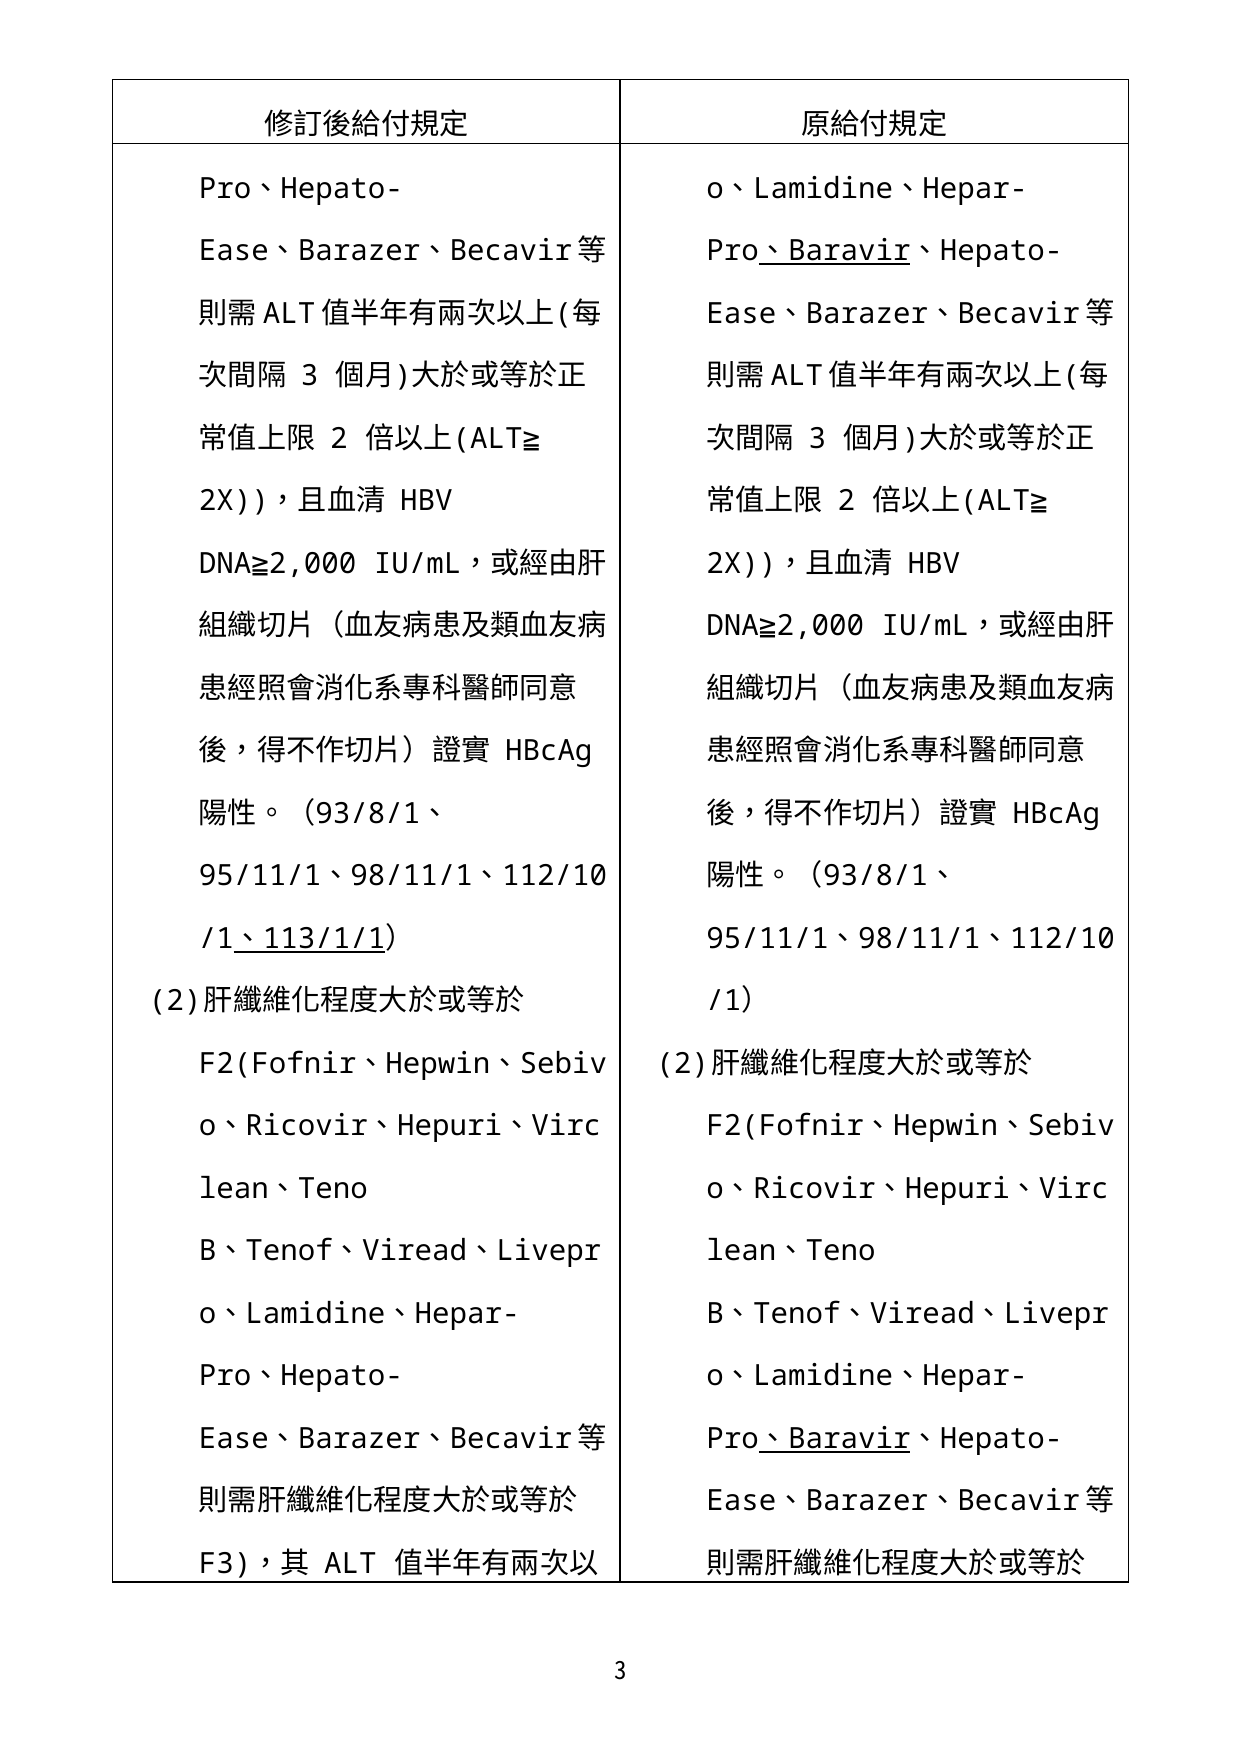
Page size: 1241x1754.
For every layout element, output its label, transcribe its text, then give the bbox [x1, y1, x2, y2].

table_header 原給付規定 [621, 80, 1128, 143]
table_cell Pro、Hepato-Ease、Barazer、Becavir等則需ALT值半年有兩次以上(每次間隔 3 個月)大於或等於正常值上限 2 倍以上(ALT≧ 2X))，且血清 HBV DNA≧2,000 IU/mL，或經由肝組織切片（血友病患及類血友病患經照會消化系專科醫師同意後，得不作切片）證實 HBcAg 陽性。（93/8/1、 95/11/1、98/11/1、112/10/1、113/1/1） (2) 肝纖維化程度大於或等於 F2(Fofnir、Hepwin、Sebivo、Ricovir、Hepuri、Virclean、Teno B、Tenof、Viread、Livepro、Lamidine、Hepar-Pro、Hepato-Ease、Barazer、Becavir等則需肝纖維化程度大於或等於F3)，其 ALT 值半年有兩次以 [113, 144, 619, 1581]
table_header 修訂後給付規定 [113, 80, 619, 143]
table_cell o、Lamidine、Hepar-Pro、Baravir、Hepato-Ease、Barazer、Becavir等則需ALT值半年有兩次以上(每次間隔 3 個月)大於或等於正常值上限 2 倍以上(ALT≧ 2X))，且血清 HBV DNA≧2,000 IU/mL，或經由肝組織切片（血友病患及類血友病患經照會消化系專科醫師同意後，得不作切片）證實 HBcAg 陽性。（93/8/1、 95/11/1、98/11/1、112/10/1） (2) 肝纖維化程度大於或等於 F2(Fofnir、Hepwin、Sebivo、Ricovir、Hepuri、Virclean、Teno B、Tenof、Viread、Livepro、Lamidine、Hepar-Pro、Baravir、Hepato-Ease、Barazer、Becavir等則需肝纖維化程度大於或等於 [621, 144, 1128, 1581]
